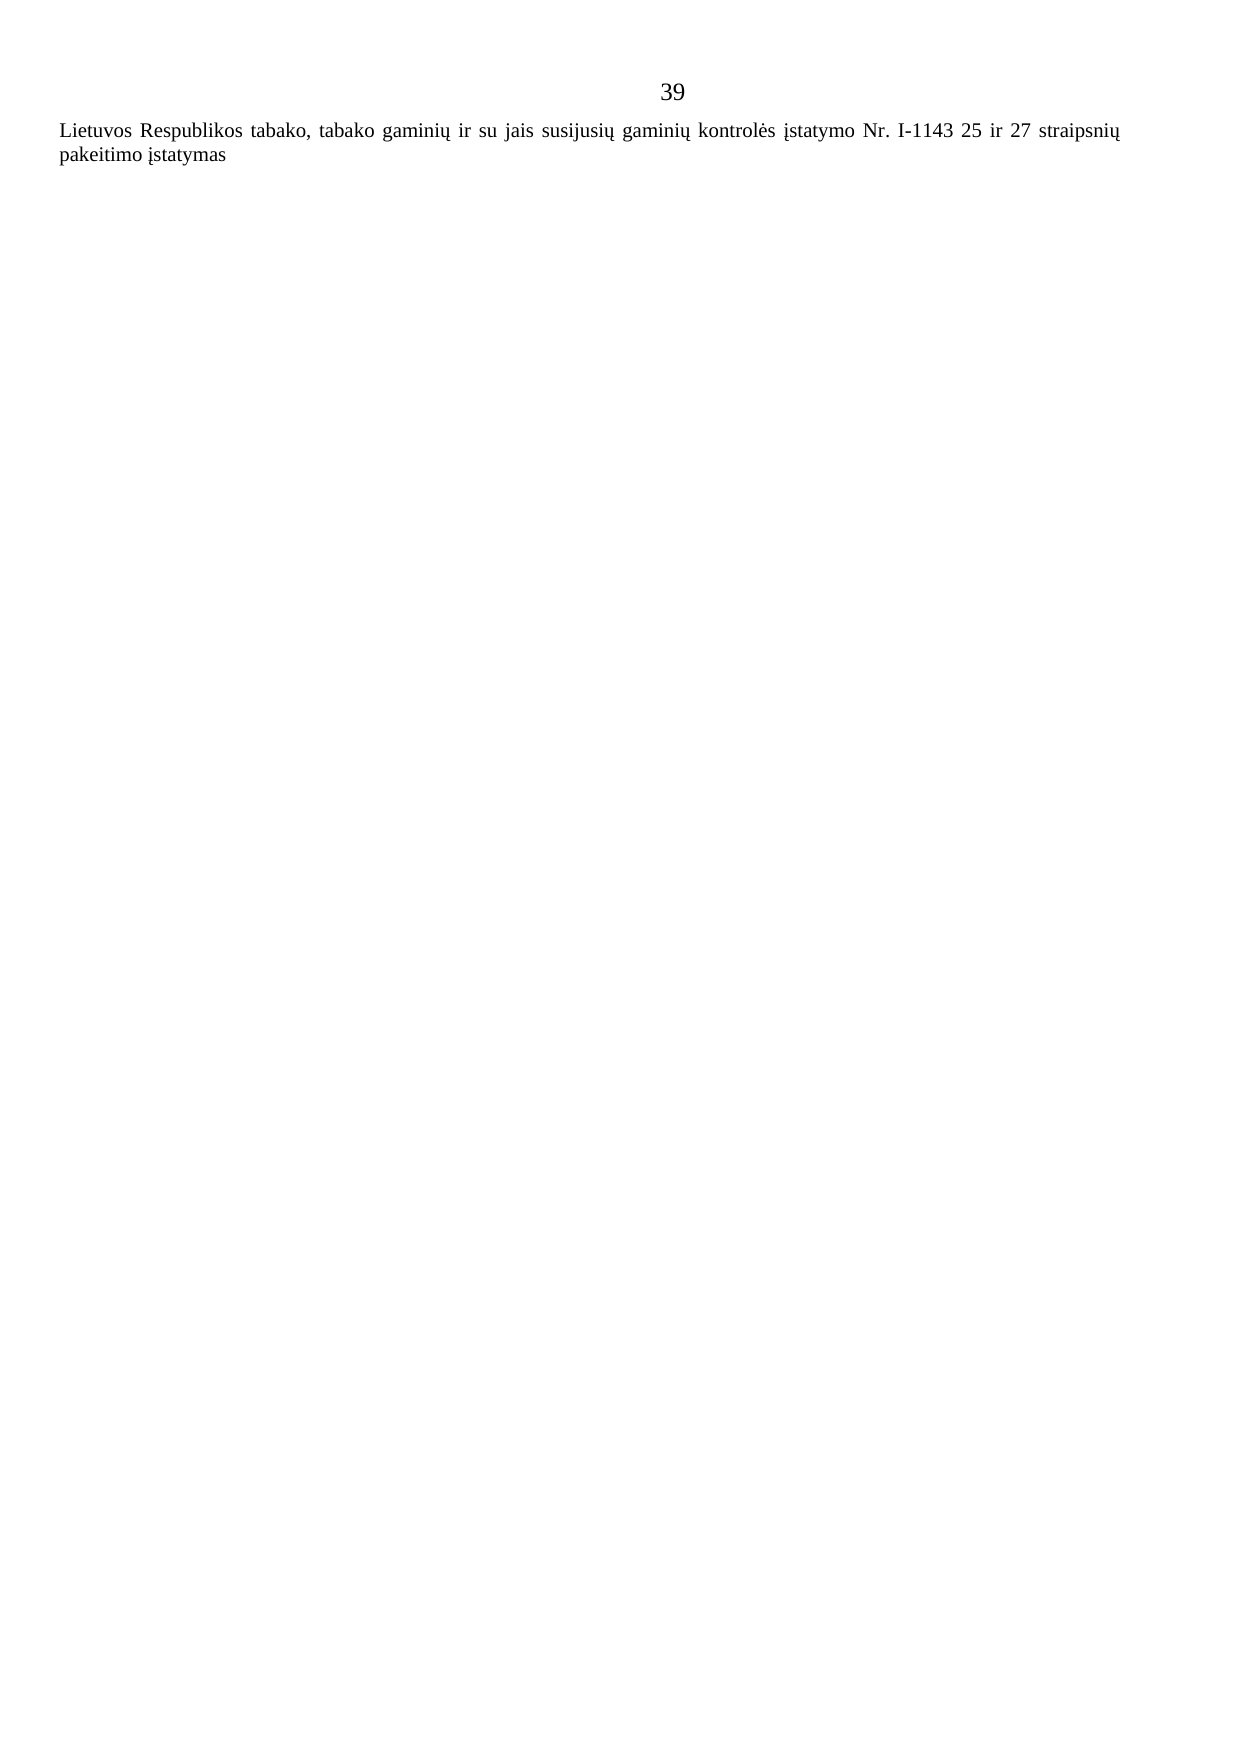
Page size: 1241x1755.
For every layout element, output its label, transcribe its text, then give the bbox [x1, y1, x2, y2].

text Lietuvos Respublikos tabako, tabako gaminių ir su jais susijusių gaminių kontrolės įstatymo Nr. I-1143 25 ir 27 straipsnių pakeitimo įstatymas [59, 118, 1122, 166]
